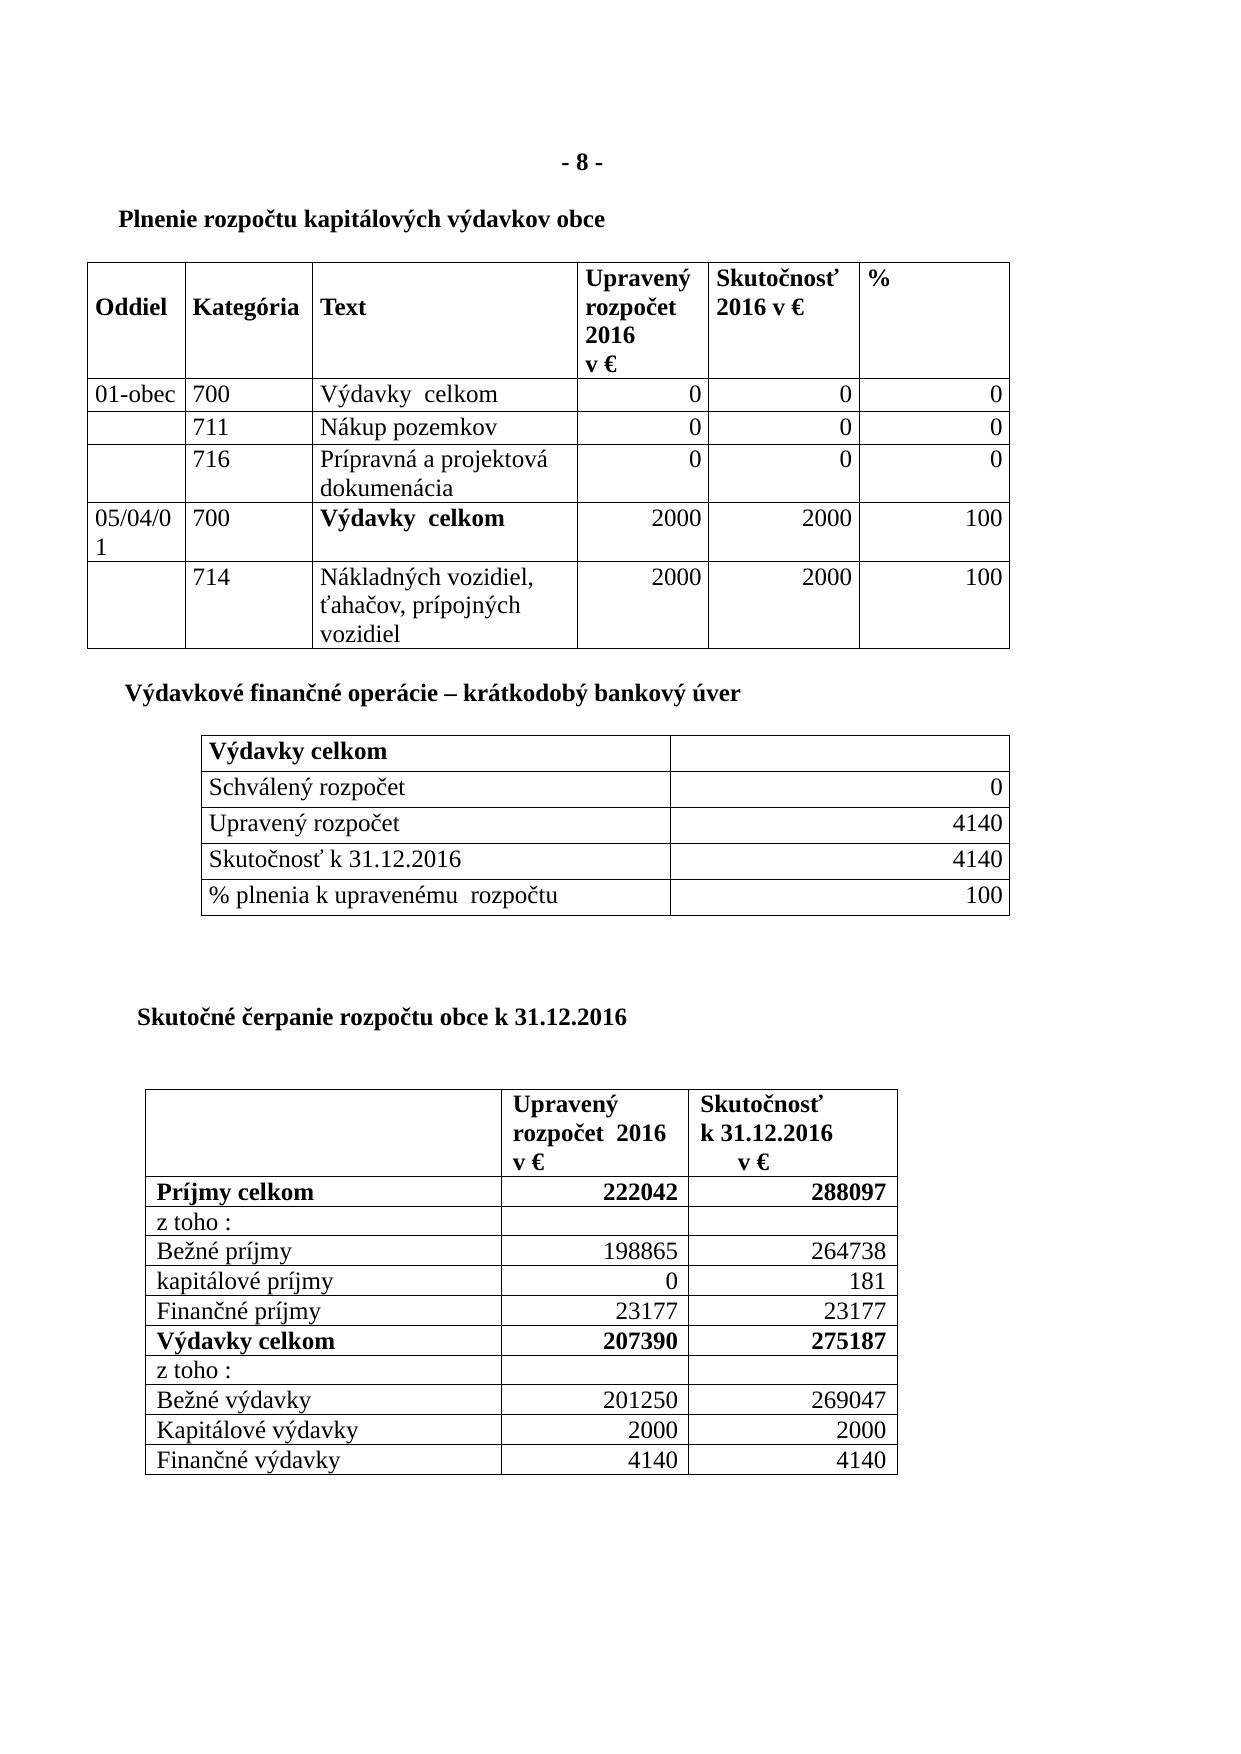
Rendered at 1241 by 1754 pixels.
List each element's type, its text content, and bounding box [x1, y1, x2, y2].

table_cell 4140 [671, 844, 1009, 879]
table_header Výdavky celkom [202, 736, 670, 771]
table_header [146, 1090, 501, 1176]
table_cell 700 [186, 503, 312, 561]
table_cell [502, 1207, 688, 1235]
table_cell 201250 [502, 1385, 688, 1414]
table_cell Skutočnosť k 31.12.2016 [202, 844, 670, 879]
table_cell 288097 [689, 1177, 897, 1206]
table_cell 198865 [502, 1236, 688, 1265]
table_cell 23177 [689, 1296, 897, 1325]
table_cell 0 [860, 445, 1009, 502]
table_cell 0 [709, 445, 859, 502]
table_cell 0 [502, 1266, 688, 1295]
table_cell Upravený rozpočet [202, 808, 670, 843]
table_header Kategória [186, 263, 312, 378]
table_cell 0 [860, 379, 1009, 411]
table_header % [860, 263, 1009, 378]
table_cell 181 [689, 1266, 897, 1295]
table_cell 700 [186, 379, 312, 411]
text Skutočné čerpanie rozpočtu obce k 31.12.2016 [118, 1002, 1122, 1031]
table_cell 23177 [502, 1296, 688, 1325]
table_cell Finančné výdavky [146, 1445, 501, 1474]
table_cell 2000 [502, 1415, 688, 1444]
table_cell 2000 [578, 503, 708, 561]
table_cell [502, 1356, 688, 1384]
table_cell z toho : [146, 1356, 501, 1384]
table_cell kapitálové príjmy [146, 1266, 501, 1295]
table_cell 2000 [709, 562, 859, 648]
table_cell 100 [860, 503, 1009, 561]
table_cell Príjmy celkom [146, 1177, 501, 1206]
table_cell 4140 [671, 808, 1009, 843]
table_cell 711 [186, 412, 312, 443]
table_cell Výdavky celkom [146, 1326, 501, 1354]
table_cell 714 [186, 562, 312, 648]
table_cell [689, 1356, 897, 1384]
table_cell [88, 412, 185, 443]
table_header Upravený rozpočet 2016 v € [578, 263, 708, 378]
table_cell 100 [860, 562, 1009, 648]
table_cell Prípravná a projektová dokumenácia [313, 445, 577, 502]
table_cell 100 [671, 880, 1009, 915]
table_cell 0 [671, 772, 1009, 807]
table_header Skutočnosť k 31.12.2016 v € [689, 1090, 897, 1176]
table_cell [88, 445, 185, 502]
table_cell [88, 562, 185, 648]
table_cell % plnenia k upravenému rozpočtu [202, 880, 670, 915]
text Plnenie rozpočtu kapitálových výdavkov obce [118, 204, 1122, 233]
table_cell [689, 1207, 897, 1235]
table_cell 04.05.01 [88, 503, 185, 561]
table_cell Kapitálové výdavky [146, 1415, 501, 1444]
table_cell 0 [709, 412, 859, 443]
table_cell 2000 [578, 562, 708, 648]
table_cell 4140 [502, 1445, 688, 1474]
table_header Oddiel [88, 263, 185, 378]
text - 8 - [118, 147, 1122, 176]
table_cell Výdavky celkom [313, 379, 577, 411]
table_cell 0 [578, 379, 708, 411]
table_cell Finančné príjmy [146, 1296, 501, 1325]
table_cell 2000 [709, 503, 859, 561]
table_cell 222042 [502, 1177, 688, 1206]
table_cell 4140 [689, 1445, 897, 1474]
table_cell 0 [709, 379, 859, 411]
table_cell Bežné výdavky [146, 1385, 501, 1414]
table_cell Výdavky celkom [313, 503, 577, 561]
table_cell 01-obec [88, 379, 185, 411]
table_cell 269047 [689, 1385, 897, 1414]
table_cell Schválený rozpočet [202, 772, 670, 807]
table_cell 0 [578, 412, 708, 443]
table_cell 207390 [502, 1326, 688, 1354]
table_cell z toho : [146, 1207, 501, 1235]
table_header Text [313, 263, 577, 378]
text Výdavkové finančné operácie – krátkodobý bankový úver [118, 678, 1122, 706]
table_cell Bežné príjmy [146, 1236, 501, 1265]
table_cell 275187 [689, 1326, 897, 1354]
table_cell 716 [186, 445, 312, 502]
table_cell 0 [860, 412, 1009, 443]
table_cell 0 [578, 445, 708, 502]
table_cell Nákup pozemkov [313, 412, 577, 443]
table_cell 264738 [689, 1236, 897, 1265]
table_cell 2000 [689, 1415, 897, 1444]
table_header Upravený rozpočet 2016 v € [502, 1090, 688, 1176]
table_header [671, 736, 1009, 771]
table_header Skutočnosť 2016 v € [709, 263, 859, 378]
table_cell Nákladných vozidiel, ťahačov, prípojných vozidiel [313, 562, 577, 648]
